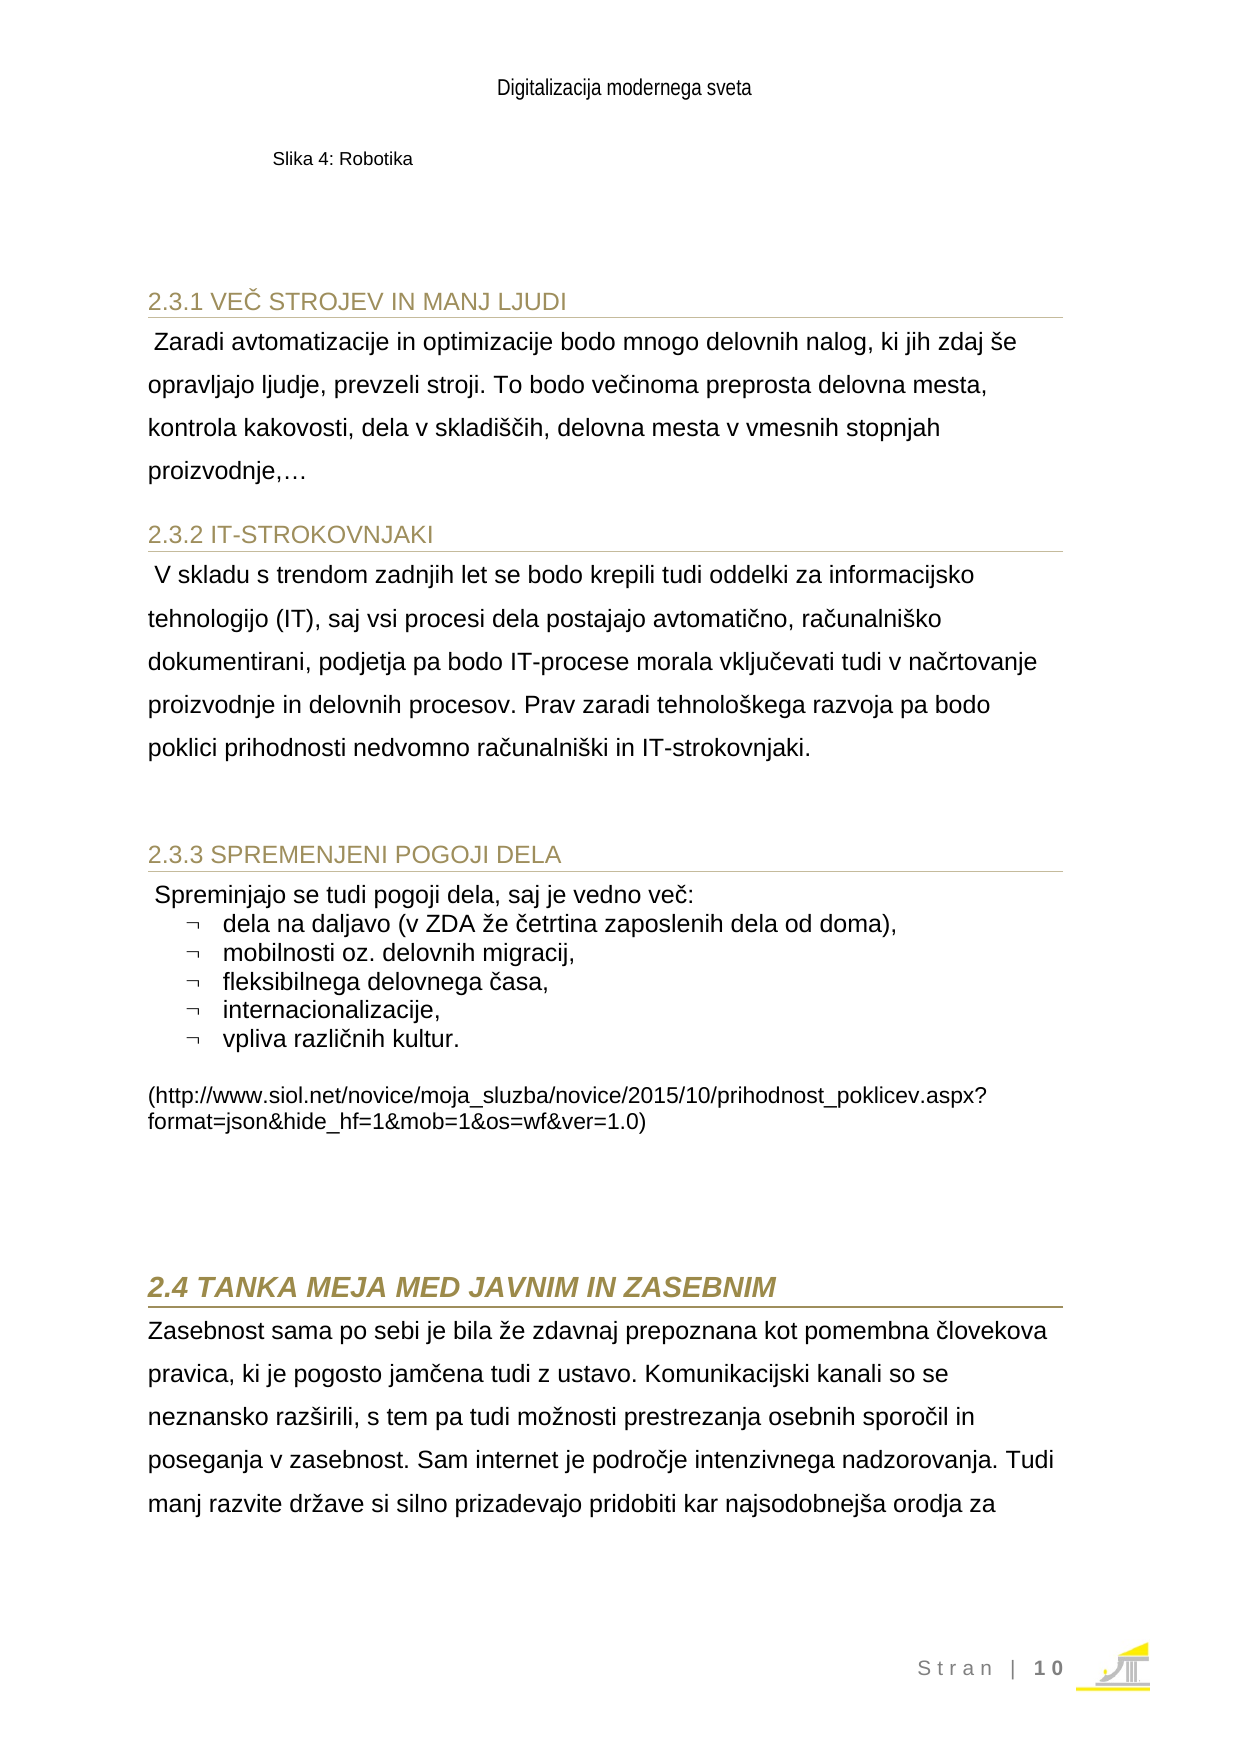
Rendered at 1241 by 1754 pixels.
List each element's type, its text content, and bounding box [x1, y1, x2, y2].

text Zaradi avtomatizacije in optimizacije bodo mnogo delovnih nalog, ki jih zdaj še opravljajo ljudje, prevzeli stroji. To bodo večinoma preprosta delovna mesta, kontrola kakovosti, dela v skladiščih, delovna mesta v vmesnih stopnjah proizvodnje,… [148, 327, 1063, 485]
text Spreminjajo se tudi pogoji dela, saj je vedno več: [148, 880, 1063, 909]
subtitle 2.3.3 SPREMENJENI POGOJI DELA [148, 840, 1063, 871]
list fleksibilnega delovnega časa, [185, 967, 1063, 996]
subtitle 2.3.2 IT-STROKOVNJAKI [148, 520, 1063, 551]
subtitle 2.4 TANKA MEJA MED JAVNIM IN ZASEBNIM [148, 1270, 1063, 1306]
list vpliva različnih kultur. [185, 1024, 1063, 1053]
list mobilnosti oz. delovnih migracij, [185, 938, 1063, 967]
text (http://www.siol.net/novice/moja_sluzba/novice/2015/10/prihodnost_poklicev.aspx?format=json&hide_hf=1&mob=1&os=wf&ver=1.0) [148, 1082, 1063, 1134]
subtitle 2.3.1 VEČ STROJEV IN MANJ LJUDI [148, 287, 1063, 317]
text Zasebnost sama po sebi je bila že zdavnaj prepoznana kot pomembna človekova pravica, ki je pogosto jamčena tudi z ustavo. Komunikacijski kanali so se neznansko razširili, s tem pa tudi možnosti prestrezanja osebnih sporočil in poseganja v zasebnost. Sam internet je področje intenzivnega nadzorovanja. Tudi manj razvite države si silno prizadevajo pridobiti kar najsodobnejša orodja za [148, 1316, 1063, 1517]
text V skladu s trendom zadnjih let se bodo krepili tudi oddelki za informacijsko tehnologijo (IT), saj vsi procesi dela postajajo avtomatično, računalniško dokumentirani, podjetja pa bodo IT-procese morala vključevati tudi v načrtovanje proizvodnje in delovnih procesov. Prav zaradi tehnološkega razvoja pa bodo poklici prihodnosti nedvomno računalniški in IT-strokovnjaki. [148, 560, 1063, 762]
picture [1076, 1639, 1150, 1695]
text Slika 4: Robotika [148, 148, 1063, 169]
list internacionalizacije, [185, 996, 1063, 1024]
list dela na daljavo (v ZDA že četrtina zaposlenih dela od doma), [185, 909, 1063, 938]
